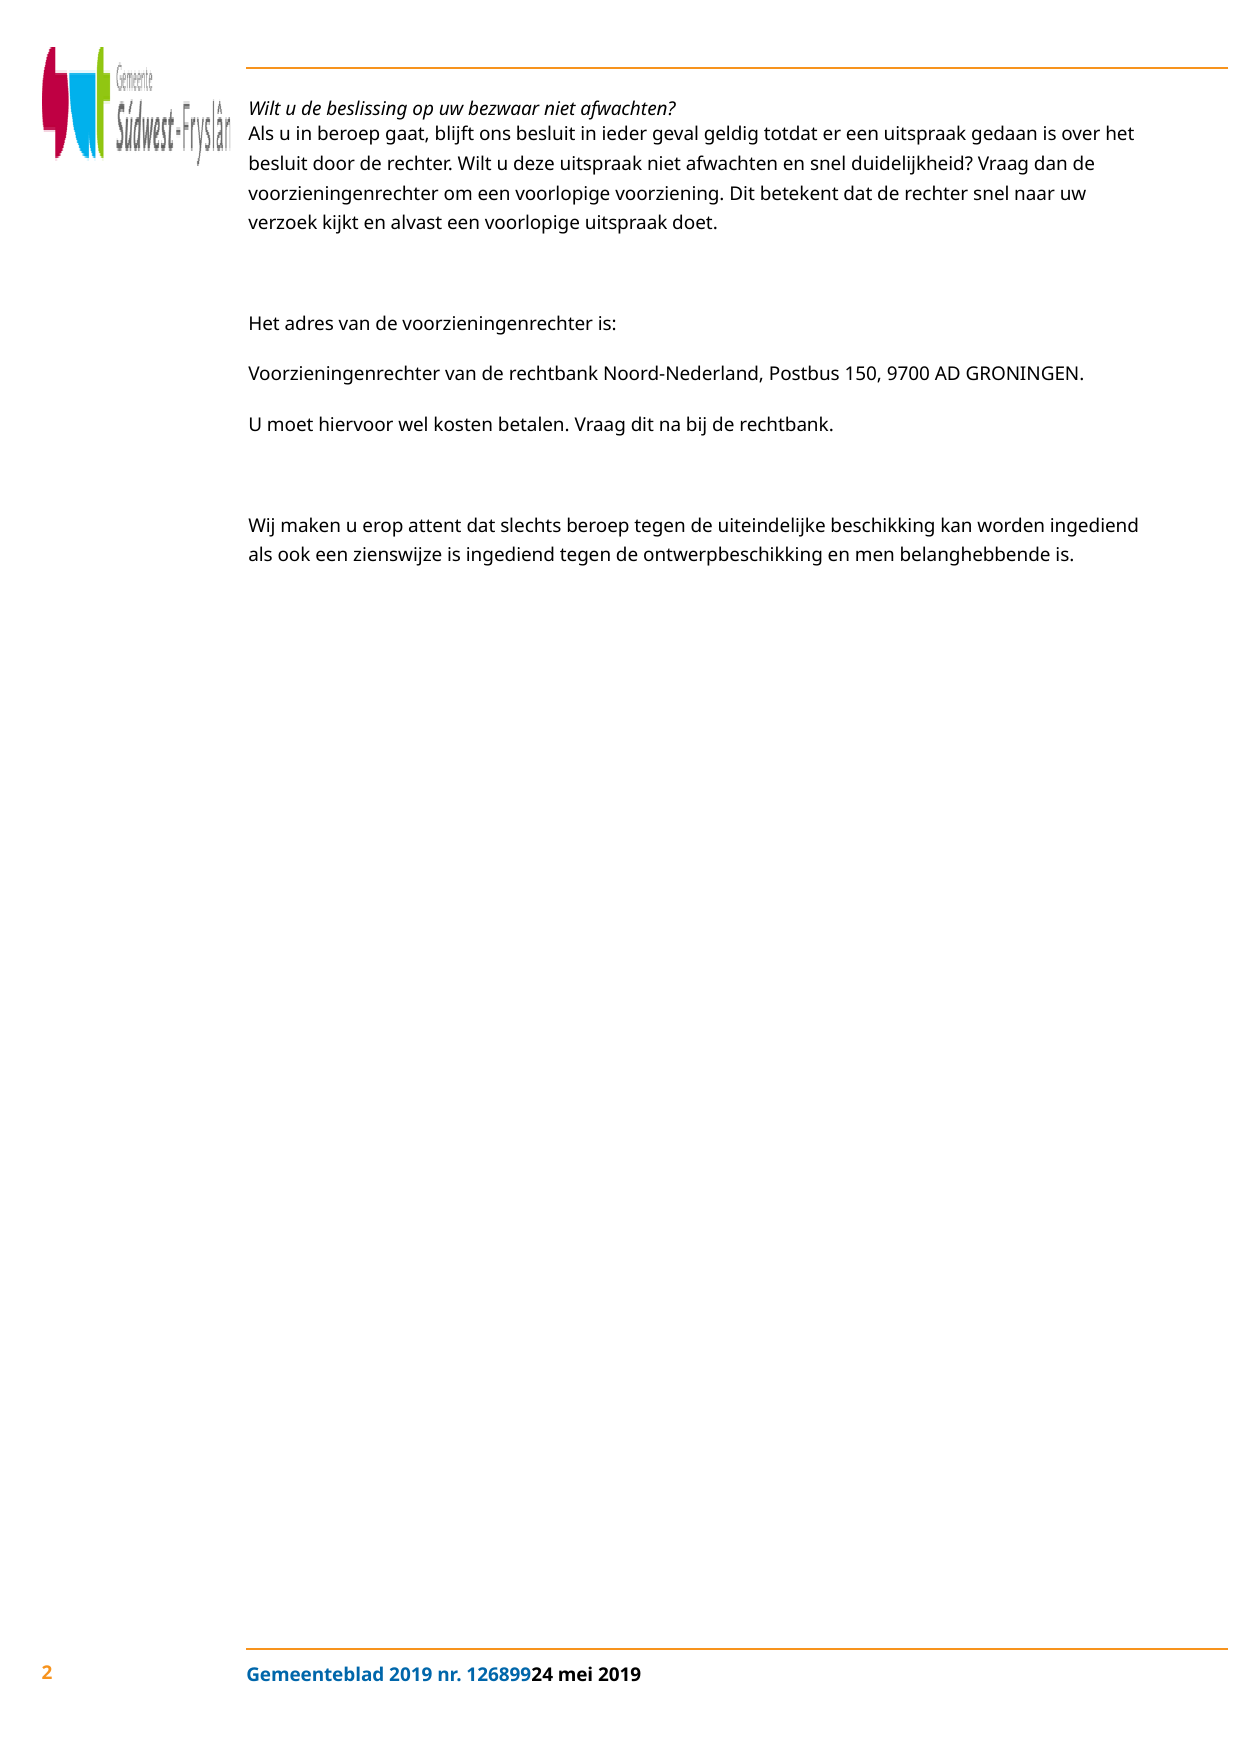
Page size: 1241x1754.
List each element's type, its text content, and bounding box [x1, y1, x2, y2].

text Wilt u de beslissing op uw bezwaar niet afwachten? [248, 95, 1152, 121]
text Als u in beroep gaat, blijft ons besluit in ieder geval geldig totdat er een uitspraak gedaan is over het besluit door de rechter. Wilt u deze uitspraak niet afwachten en snel duidelijkheid? Vraag dan de voorzieningenrechter om een voorlopige voorziening. Dit betekent dat de rechter snel naar uw verzoek kijkt en alvast een voorlopige uitspraak doet. [248, 121, 1152, 235]
text Het adres van de voorzieningenrechter is: [248, 310, 1152, 336]
text Voorzieningenrechter van de rechtbank Noord-Nederland, Postbus 150, 9700 AD GRONINGEN. [248, 361, 1152, 386]
picture [41, 47, 231, 172]
text U moet hiervoor wel kosten betalen. Vraag dit na bij de rechtbank. [248, 411, 1152, 437]
text Wij maken u erop attent dat slechts beroep tegen de uiteindelijke beschikking kan worden ingediend als ook een zienswijze is ingediend tegen de ontwerpbeschikking en men belanghebbende is. [248, 512, 1152, 567]
